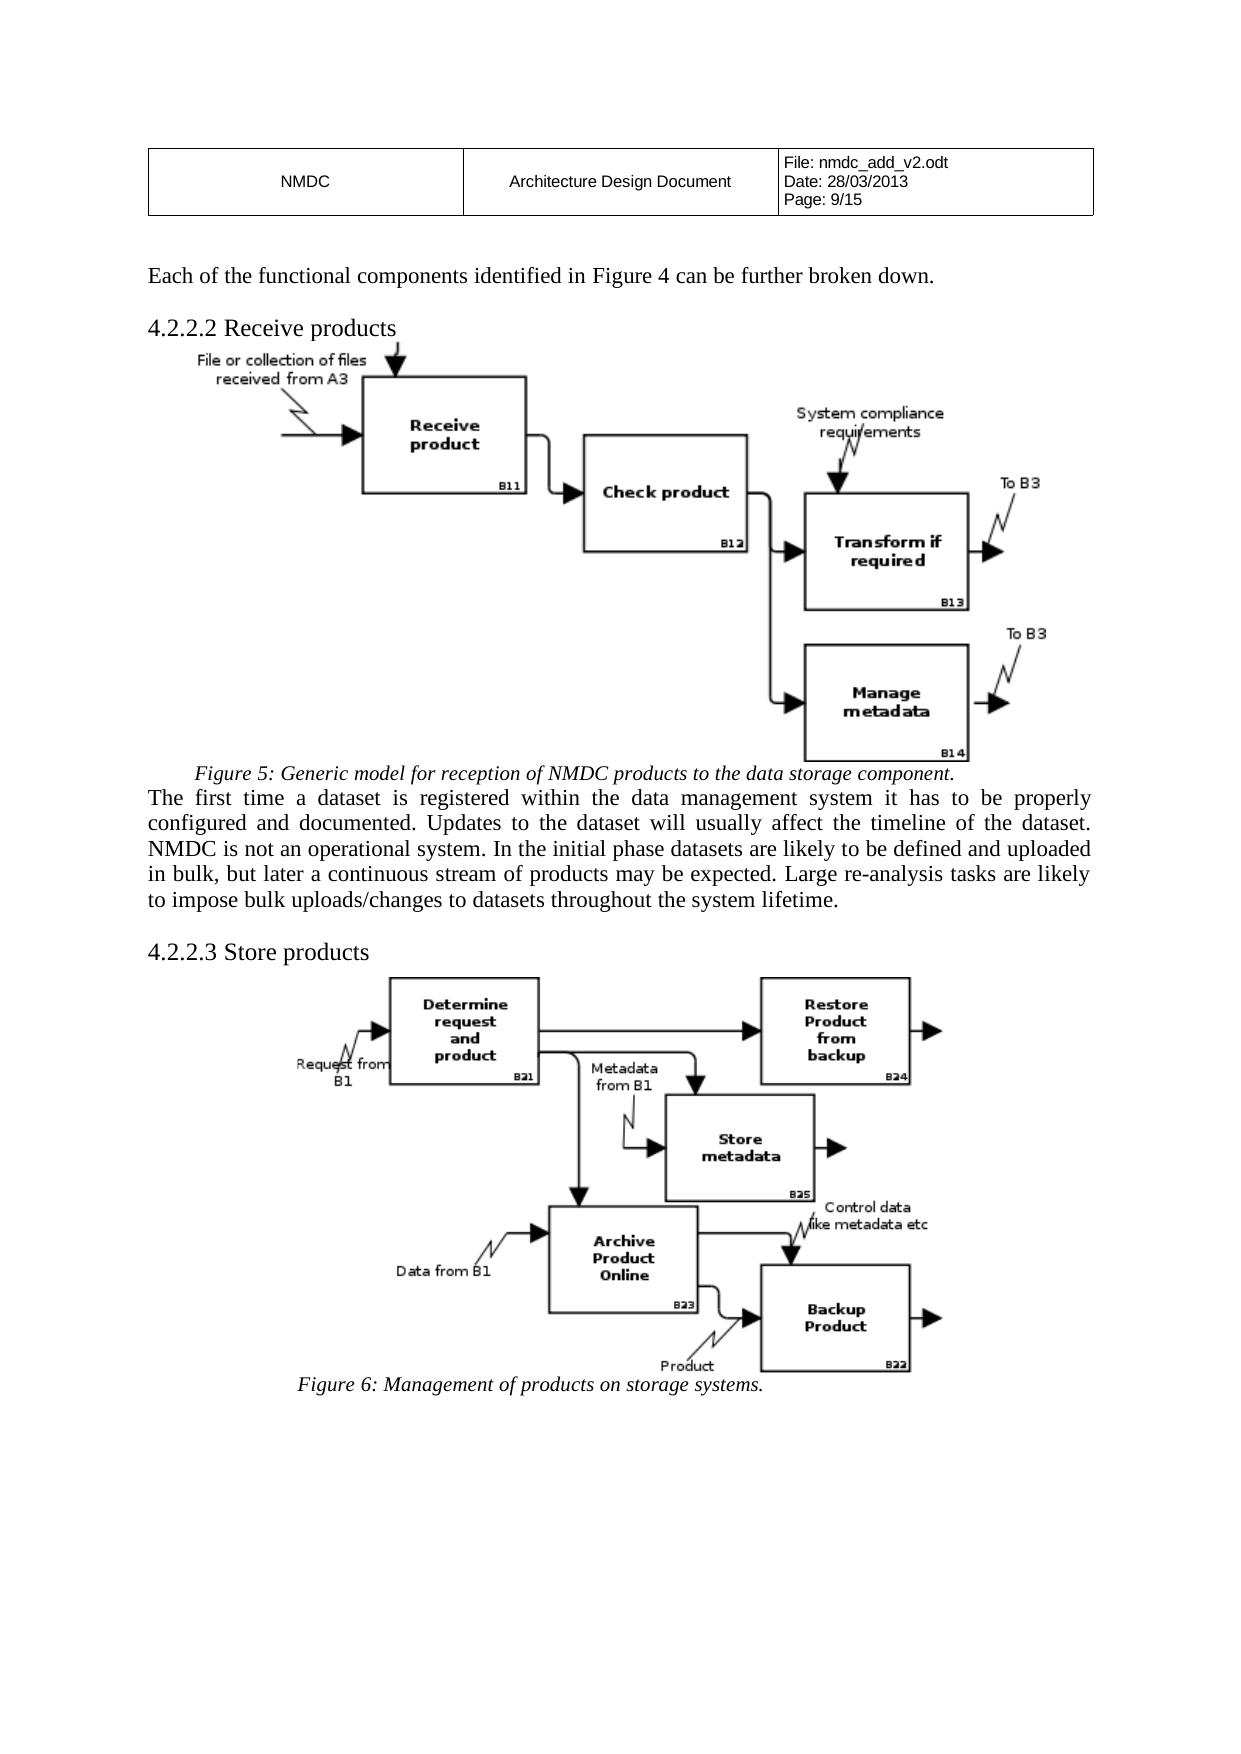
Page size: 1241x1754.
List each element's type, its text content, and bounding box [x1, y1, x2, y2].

subtitle Store products [148, 937, 1093, 965]
text Figure 6: Management of products on storage systems. [297, 1374, 943, 1396]
picture [297, 977, 943, 1374]
picture [194, 341, 1046, 762]
text The first time a dataset is registered within the data management system it has to be properly configured and documented. Updates to the dataset will usually affect the timeline of the dataset. NMDC is not an operational system. In the initial phase datasets are likely to be defined and uploaded in bulk, but later a continuous stream of products may be expected. Large re-analysis tasks are likely to impose bulk uploads/changes to datasets throughout the system lifetime. [148, 354, 1093, 912]
text Figure 5: Generic model for reception of NMDC products to the data storage component. [194, 762, 1046, 785]
text Each of the functional components identified in Figure 4 can be further broken down. [148, 263, 1093, 288]
subtitle Receive products [148, 313, 1093, 341]
